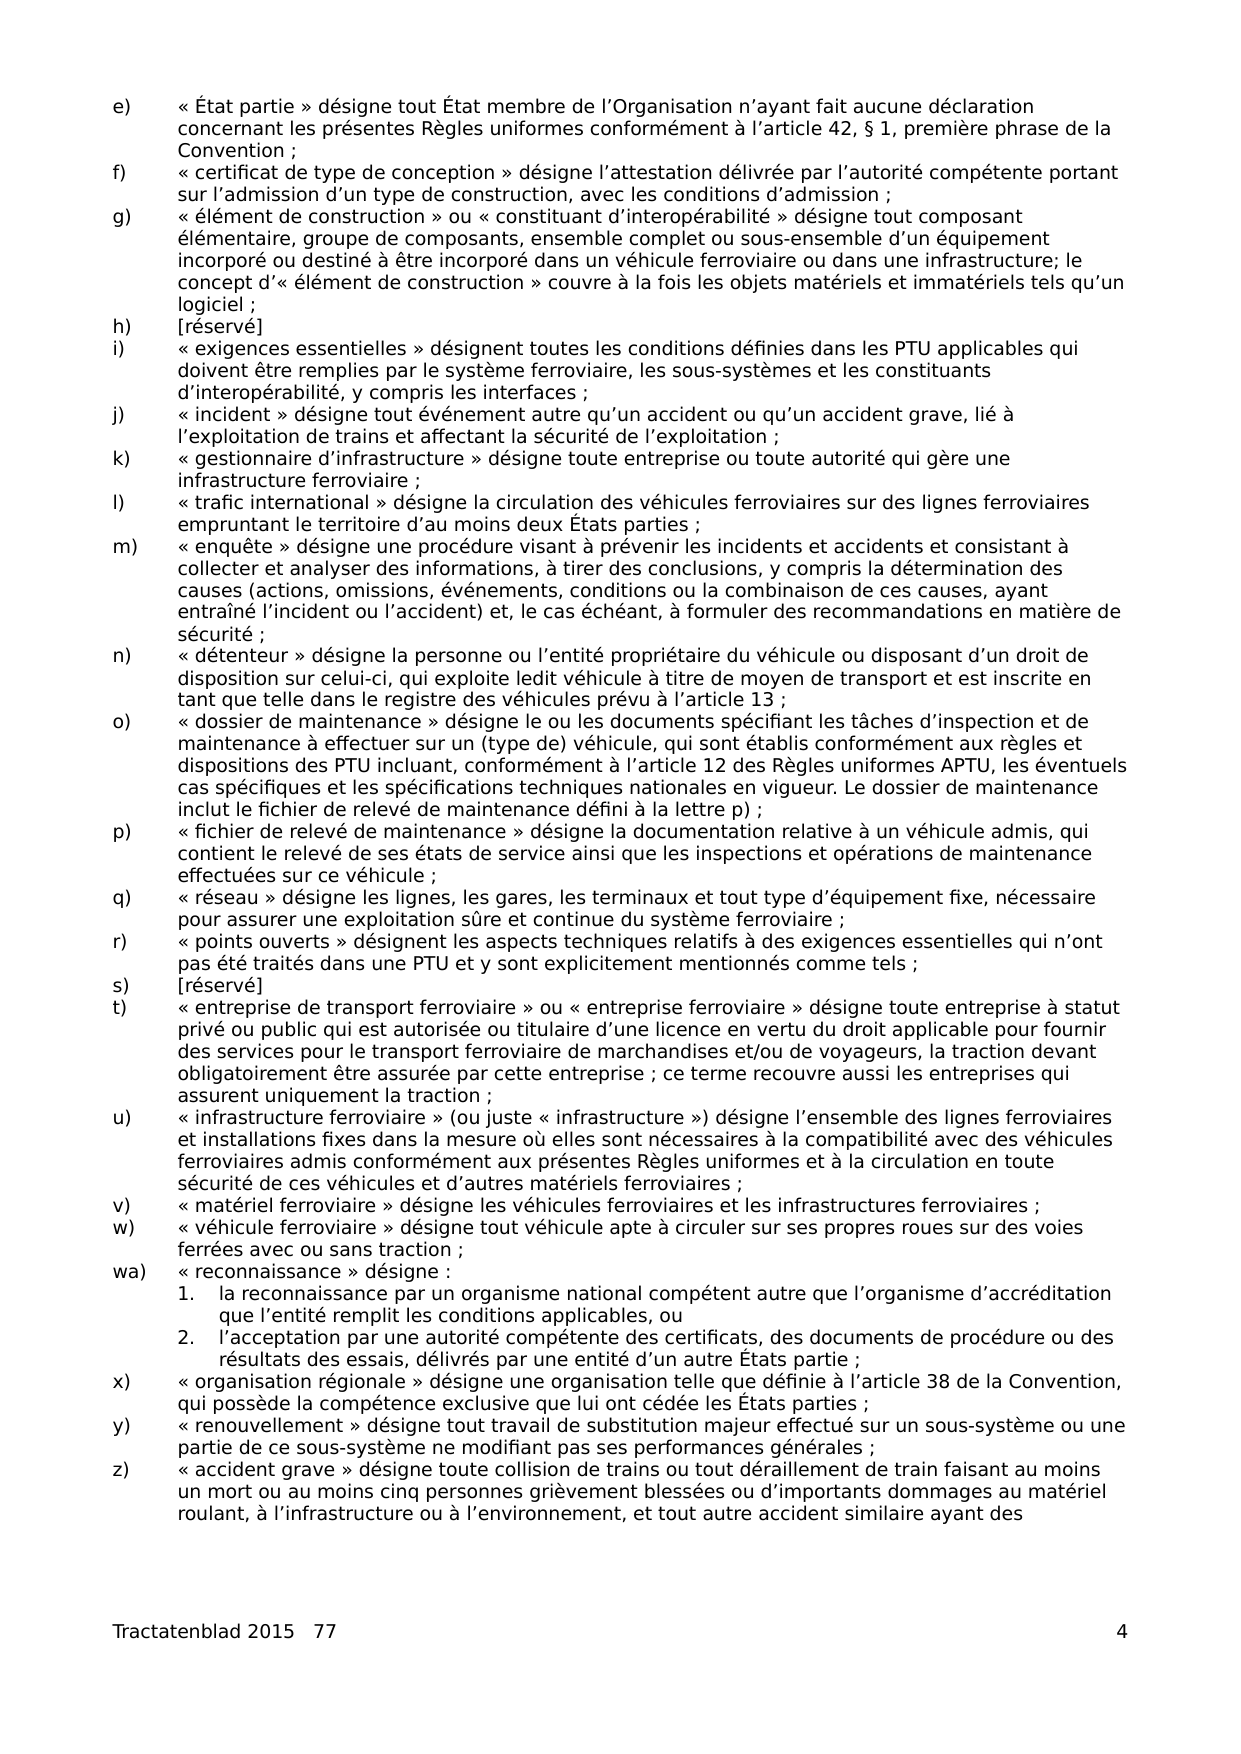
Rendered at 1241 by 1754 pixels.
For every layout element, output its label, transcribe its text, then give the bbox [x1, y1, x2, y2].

text z) « accident grave » désigne toute collision de trains ou tout déraillement de train faisant au moins un mort ou au moins cinq personnes grièvement blessées ou d’importants dommages au matériel roulant, à l’infrastructure ou à l’environnement, et tout autre accident similaire ayant des [112, 1459, 1128, 1524]
text j) « incident » désigne tout événement autre qu’un accident ou qu’un accident grave, lié à l’exploitation de trains et affectant la sécurité de l’exploitation ; [112, 404, 1128, 448]
text f) « certificat de type de conception » désigne l’attestation délivrée par l’autorité compétente portant sur l’admission d’un type de construction, avec les conditions d’admission ; [112, 162, 1128, 206]
text l) « trafic international » désigne la circulation des véhicules ferroviaires sur des lignes ferroviaires empruntant le territoire d’au moins deux États parties ; [112, 492, 1128, 536]
text u) « infrastructure ferroviaire » (ou juste « infrastructure ») désigne l’ensemble des lignes ferroviaires et installations fixes dans la mesure où elles sont nécessaires à la compatibilité avec des véhicules ferroviaires admis conformément aux présentes Règles uniformes et à la circulation en toute sécurité de ces véhicules et d’autres matériels ferroviaires ; [112, 1107, 1128, 1195]
text i) « exigences essentielles » désignent toutes les conditions définies dans les PTU applicables qui doivent être remplies par le système ferroviaire, les sous-systèmes et les constituants d’interopérabilité, y compris les interfaces ; [112, 338, 1128, 404]
text e) « État partie » désigne tout État membre de l’Organisation n’ayant fait aucune déclaration concernant les présentes Règles uniformes conformément à l’article 42, § 1, première phrase de la Convention ; [112, 96, 1128, 162]
text g) « élément de construction » ou « constituant d’interopérabilité » désigne tout composant élémentaire, groupe de composants, ensemble complet ou sous-ensemble d’un équipement incorporé ou destiné à être incorporé dans un véhicule ferroviaire ou dans une infrastructure; le concept d’« élément de construction » couvre à la fois les objets matériels et immatériels tels qu’un logiciel ; [112, 206, 1128, 316]
text x) « organisation régionale » désigne une organisation telle que définie à l’article 38 de la Convention, qui possède la compétence exclusive que lui ont cédée les États parties ; [112, 1371, 1128, 1415]
text r) « points ouverts » désignent les aspects techniques relatifs à des exigences essentielles qui n’ont pas été traités dans une PTU et y sont explicitement mentionnés comme tels ; [112, 931, 1128, 975]
text h) [réservé] [112, 316, 1128, 338]
text w) « véhicule ferroviaire » désigne tout véhicule apte à circuler sur ses propres roues sur des voies ferrées avec ou sans traction ; [112, 1217, 1128, 1261]
text t) « entreprise de transport ferroviaire » ou « entreprise ferroviaire » désigne toute entreprise à statut privé ou public qui est autorisée ou titulaire d’une licence en vertu du droit applicable pour fournir des services pour le transport ferroviaire de marchandises et/ou de voyageurs, la traction devant obligatoirement être assurée par cette entreprise ; ce terme recouvre aussi les entreprises qui assurent uniquement la traction ; [112, 997, 1128, 1107]
text y) « renouvellement » désigne tout travail de substitution majeur effectué sur un sous-système ou une partie de ce sous-système ne modifiant pas ses performances générales ; [112, 1415, 1128, 1459]
text 1. la reconnaissance par un organisme national compétent autre que l’organisme d’accréditation que l’entité remplit les conditions applicables, ou [177, 1283, 1128, 1327]
text n) « détenteur » désigne la personne ou l’entité propriétaire du véhicule ou disposant d’un droit de disposition sur celui-ci, qui exploite ledit véhicule à titre de moyen de transport et est inscrite en tant que telle dans le registre des véhicules prévu à l’article 13 ; [112, 645, 1128, 711]
text k) « gestionnaire d’infrastructure » désigne toute entreprise ou toute autorité qui gère une infrastructure ferroviaire ; [112, 448, 1128, 492]
text q) « réseau » désigne les lignes, les gares, les terminaux et tout type d’équipement fixe, nécessaire pour assurer une exploitation sûre et continue du système ferroviaire ; [112, 887, 1128, 931]
text m) « enquête » désigne une procédure visant à prévenir les incidents et accidents et consistant à collecter et analyser des informations, à tirer des conclusions, y compris la détermination des causes (actions, omissions, événements, conditions ou la combinaison de ces causes, ayant entraîné l’incident ou l’accident) et, le cas échéant, à formuler des recommandations en matière de sécurité ; [112, 536, 1128, 645]
text s) [réservé] [112, 975, 1128, 997]
text p) « fichier de relevé de maintenance » désigne la documentation relative à un véhicule admis, qui contient le relevé de ses états de service ainsi que les inspections et opérations de maintenance effectuées sur ce véhicule ; [112, 821, 1128, 887]
text wa) « reconnaissance » désigne : [112, 1261, 1128, 1283]
text v) « matériel ferroviaire » désigne les véhicules ferroviaires et les infrastructures ferroviaires ; [112, 1195, 1128, 1217]
text 2. l’acceptation par une autorité compétente des certificats, des documents de procédure ou des résultats des essais, délivrés par une entité d’un autre États partie ; [177, 1327, 1128, 1371]
text o) « dossier de maintenance » désigne le ou les documents spécifiant les tâches d’inspection et de maintenance à effectuer sur un (type de) véhicule, qui sont établis conformément aux règles et dispositions des PTU incluant, conformément à l’article 12 des Règles uniformes APTU, les éventuels cas spécifiques et les spécifications techniques nationales en vigueur. Le dossier de maintenance inclut le fichier de relevé de maintenance défini à la lettre p) ; [112, 711, 1128, 821]
